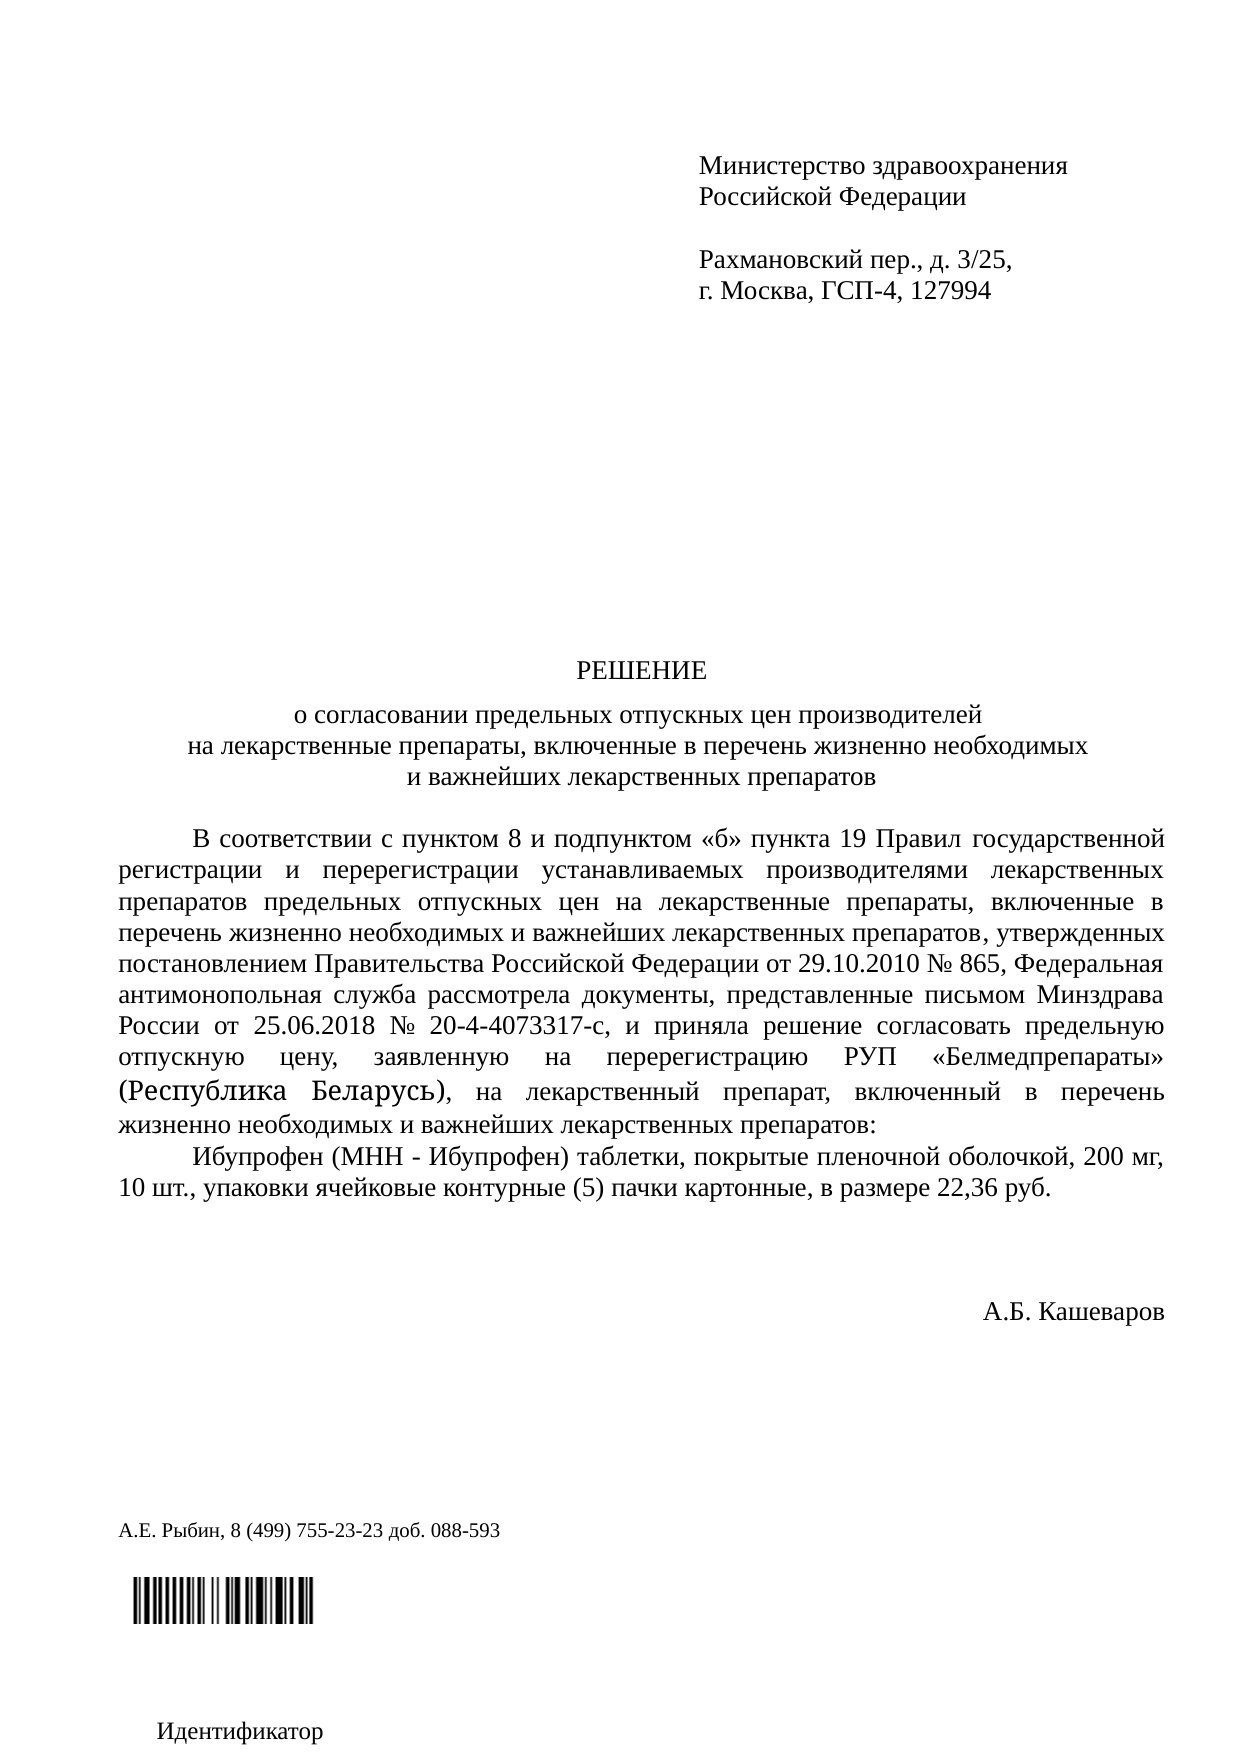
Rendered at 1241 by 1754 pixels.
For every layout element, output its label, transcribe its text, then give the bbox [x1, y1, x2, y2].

text г. Москва, ГСП-4, 127994 [699, 274, 1165, 305]
text РЕШЕНИЕ [118, 654, 1165, 685]
text о согласовании предельных отпускных цен производителей [118, 698, 1165, 729]
text Ибупрофен (МНН - Ибупрофен) таблетки, покрытые пленочной оболочкой, 200 мг, 10 шт., упаковки ячейковые контурные (5) пачки картонные, в размере 22,36 руб. [118, 1139, 1165, 1202]
text А.Е. Рыбин, 8 (499) 755-23-23 доб. 088-593 [118, 1518, 1165, 1542]
text на лекарственные препараты, включенные в перечень жизненно необходимых [118, 729, 1165, 760]
text Министерство здравоохранения [699, 149, 1165, 180]
picture [118, 1577, 331, 1624]
text Российской Федерации [699, 180, 1165, 212]
text и важнейших лекарственных препаратов [118, 760, 1165, 791]
text Рахмановский пер., д. 3/25, [699, 243, 1165, 274]
text А.Б. Кашеваров [118, 1295, 1165, 1326]
text В соответствии с пунктом 8 и подпунктом «б» пункта 19 Правил государственной регистрации и перерегистрации устанавливаемых производителями лекарственных препаратов предельных отпускных цен на лекарственные препараты, включенные в перечень жизненно необходимых и важнейших лекарственных препаратов, утвержденных постановлением Правительства Российской Федерации от 29.10.2010 № 865, Федеральная антимонопольная служба рассмотрела документы, представленные письмом Минздрава России от 25.06.2018 № 20-4-4073317-с, и приняла решение согласовать предельную отпускную цену, заявленную на перерегистрацию РУП «Белмедпрепараты» (Республика Беларусь), на лекарственный препарат, включенный в перечень жизненно необходимых и важнейших лекарственных препаратов: [118, 822, 1165, 1139]
